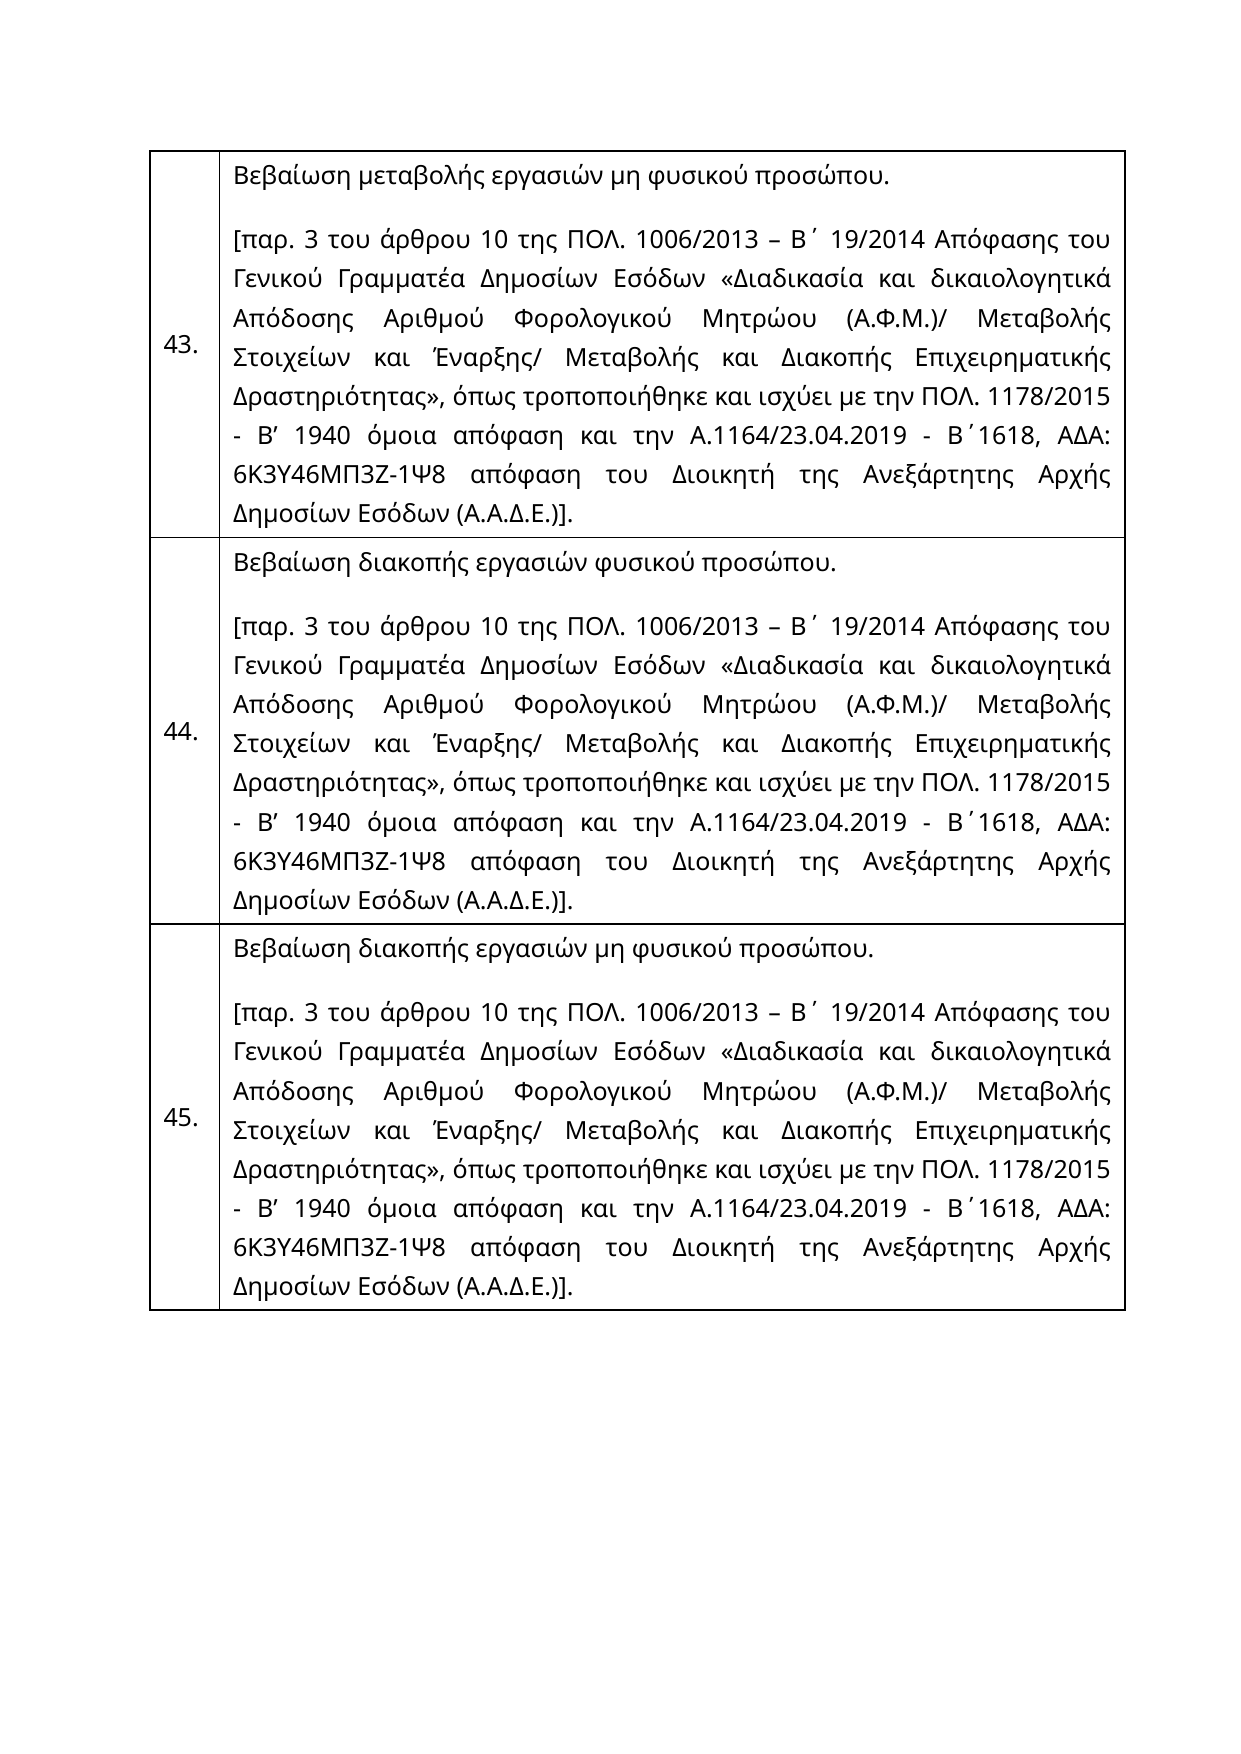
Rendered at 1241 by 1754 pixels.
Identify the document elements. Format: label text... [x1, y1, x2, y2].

table_cell 45. [151, 925, 219, 1309]
table_cell 44. [151, 538, 219, 923]
table_cell Βεβαίωση διακοπής εργασιών μη φυσικού προσώπου. [παρ. 3 του άρθρου 10 της ΠΟΛ. 1006/2013 – Β΄ 19/2014 Απόφασης του Γενικού Γραμματέα Δημοσίων Εσόδων «Διαδικασία και δικαιολογητικά Απόδοσης Αριθμού Φορολογικού Μητρώου (Α.Φ.Μ.)/ Μεταβολής Στοιχείων και Έναρξης/ Μεταβολής και Διακοπής Επιχειρηματικής Δραστηριότητας», όπως τροποποιήθηκε και ισχύει με την ΠΟΛ. 1178/2015 - Β’ 1940 όμοια απόφαση και την Α.1164/23.04.2019 - Β΄1618, ΑΔΑ: 6Κ3Υ46ΜΠ3Ζ-1Ψ8 απόφαση του Διοικητή της Ανεξάρτητης Αρχής Δημοσίων Εσόδων (Α.Α.Δ.Ε.)]. [220, 925, 1124, 1309]
table_cell Βεβαίωση διακοπής εργασιών φυσικού προσώπου. [παρ. 3 του άρθρου 10 της ΠΟΛ. 1006/2013 – Β΄ 19/2014 Απόφασης του Γενικού Γραμματέα Δημοσίων Εσόδων «Διαδικασία και δικαιολογητικά Απόδοσης Αριθμού Φορολογικού Μητρώου (Α.Φ.Μ.)/ Μεταβολής Στοιχείων και Έναρξης/ Μεταβολής και Διακοπής Επιχειρηματικής Δραστηριότητας», όπως τροποποιήθηκε και ισχύει με την ΠΟΛ. 1178/2015 - Β’ 1940 όμοια απόφαση και την Α.1164/23.04.2019 - Β΄1618, ΑΔΑ: 6Κ3Υ46ΜΠ3Ζ-1Ψ8 απόφαση του Διοικητή της Ανεξάρτητης Αρχής Δημοσίων Εσόδων (Α.Α.Δ.Ε.)]. [220, 538, 1124, 923]
table_cell Βεβαίωση μεταβολής εργασιών μη φυσικού προσώπου. [παρ. 3 του άρθρου 10 της ΠΟΛ. 1006/2013 – Β΄ 19/2014 Απόφασης του Γενικού Γραμματέα Δημοσίων Εσόδων «Διαδικασία και δικαιολογητικά Απόδοσης Αριθμού Φορολογικού Μητρώου (Α.Φ.Μ.)/ Μεταβολής Στοιχείων και Έναρξης/ Μεταβολής και Διακοπής Επιχειρηματικής Δραστηριότητας», όπως τροποποιήθηκε και ισχύει με την ΠΟΛ. 1178/2015 - Β’ 1940 όμοια απόφαση και την Α.1164/23.04.2019 - Β΄1618, ΑΔΑ: 6Κ3Υ46ΜΠ3Ζ-1Ψ8 απόφαση του Διοικητή της Ανεξάρτητης Αρχής Δημοσίων Εσόδων (Α.Α.Δ.Ε.)]. [220, 152, 1124, 536]
table_cell 43. [151, 152, 219, 536]
